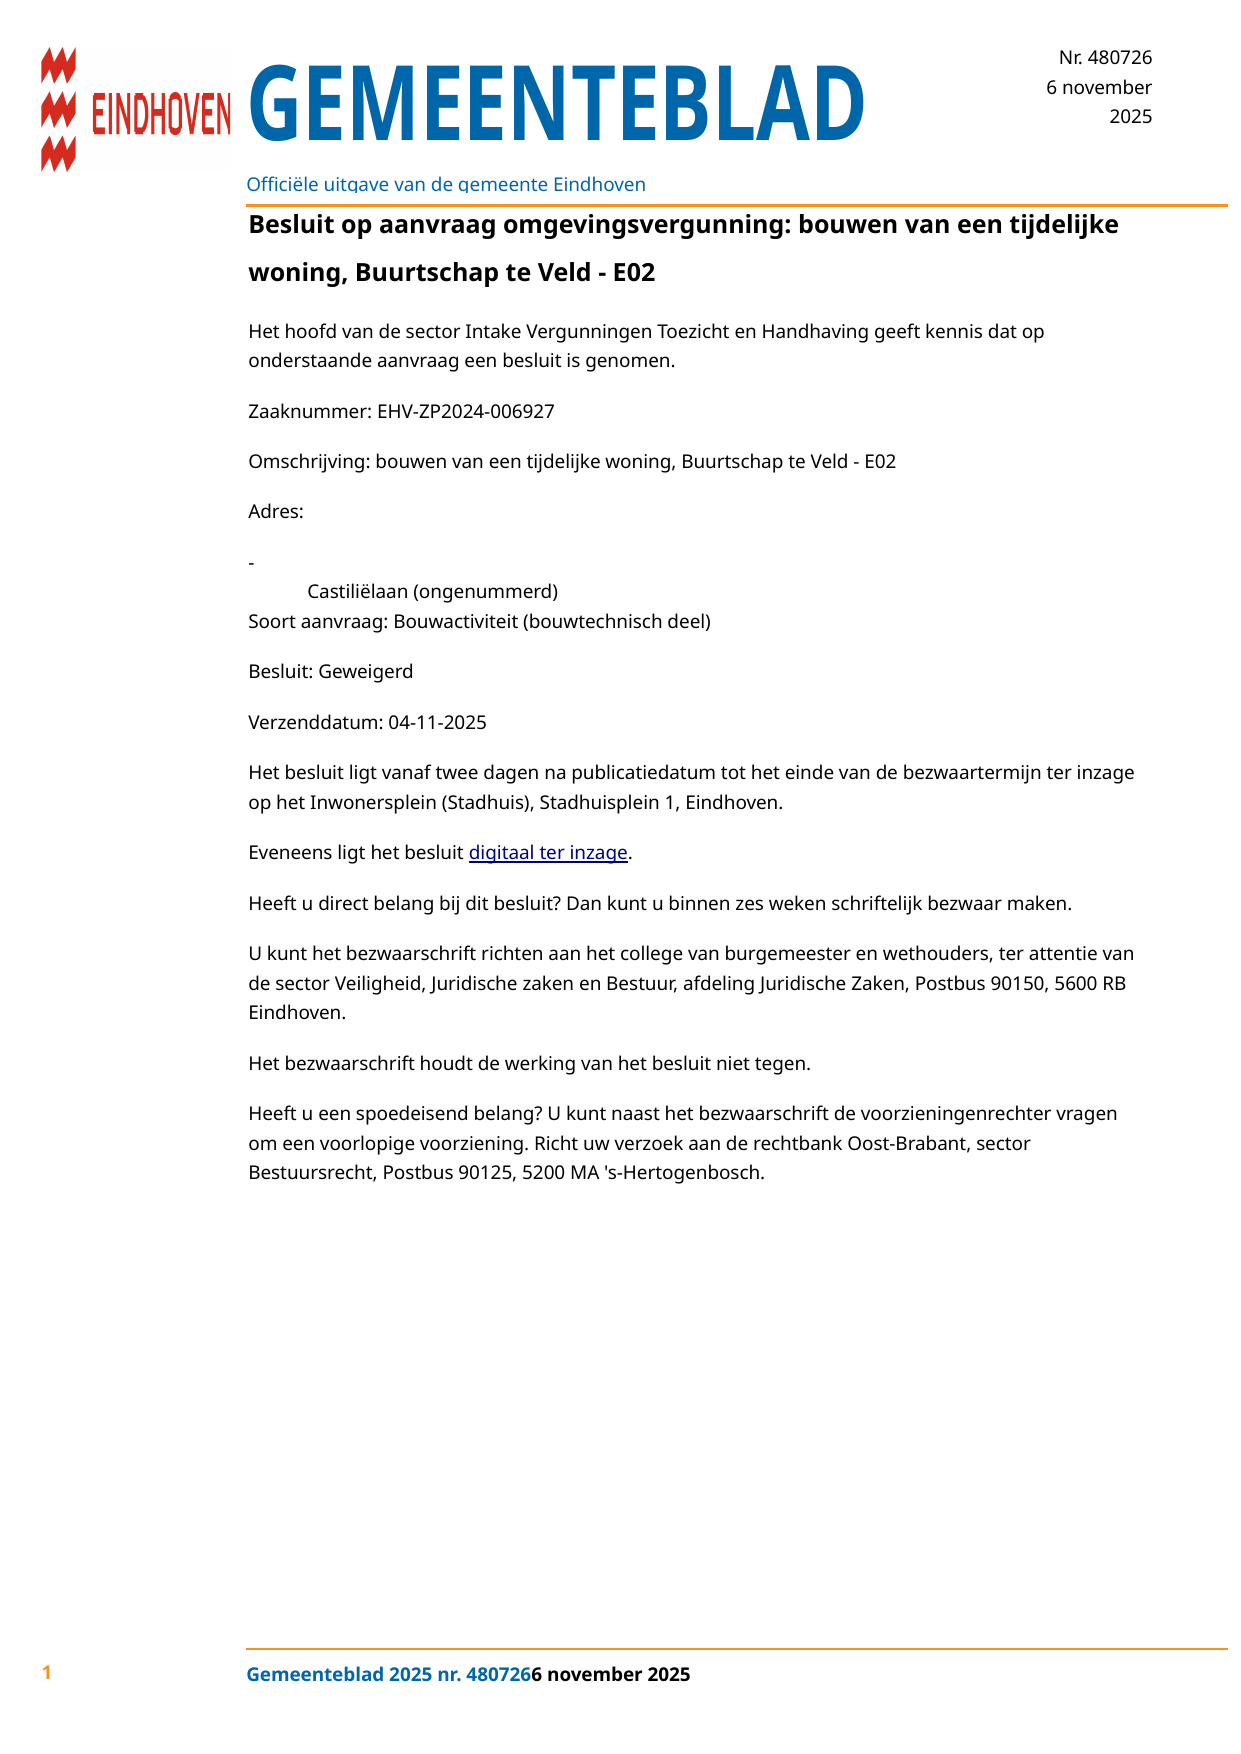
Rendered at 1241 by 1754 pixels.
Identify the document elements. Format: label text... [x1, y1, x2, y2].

text Eveneens ligt het besluit digitaal ter inzage. [248, 839, 1152, 865]
picture [41, 47, 231, 172]
text Omschrijving: bouwen van een tijdelijke woning, Buurtschap te Veld - E02 [248, 448, 1152, 474]
text Besluit: Geweigerd [248, 659, 1152, 684]
text Heeft u een spoedeisend belang? U kunt naast het bezwaarschrift de voorzieningenrechter vragen om een voorlopige voorziening. Richt uw verzoek aan de rechtbank Oost-Brabant, sector Bestuursrecht, Postbus 90125, 5200 MA 's-Hertogenbosch. [248, 1100, 1152, 1185]
text Adres: [248, 499, 1152, 524]
text Soort aanvraag: Bouwactiviteit (bouwtechnisch deel) [248, 608, 1152, 634]
text Besluit op aanvraag omgevingsvergunning: bouwen van een tijdelijke woning, Buurtschap te Veld - E02 [248, 207, 1152, 288]
text Het bezwaarschrift houdt de werking van het besluit niet tegen. [248, 1050, 1152, 1076]
text U kunt het bezwaarschrift richten aan het college van burgemeester en wethouders, ter attentie van de sector Veiligheid, Juridische zaken en Bestuur, afdeling Juridische Zaken, Postbus 90150, 5600 RB Eindhoven. [248, 940, 1152, 1025]
text Verzenddatum: 04-11-2025 [248, 709, 1152, 735]
list Castiliëlaan (ongenummerd) [248, 579, 1152, 604]
text Het besluit ligt vanaf twee dagen na publicatiedatum tot het einde van de bezwaartermijn ter inzage op het Inwonersplein (Stadhuis), Stadhuisplein 1, Eindhoven. [248, 759, 1152, 815]
text Het hoofd van de sector Intake Vergunningen Toezicht en Handhaving geeft kennis dat op onderstaande aanvraag een besluit is genomen. [248, 318, 1152, 373]
text Zaaknummer: EHV-ZP2024-006927 [248, 398, 1152, 424]
text Heeft u direct belang bij dit besluit? Dan kunt u binnen zes weken schriftelijk bezwaar maken. [248, 890, 1152, 916]
